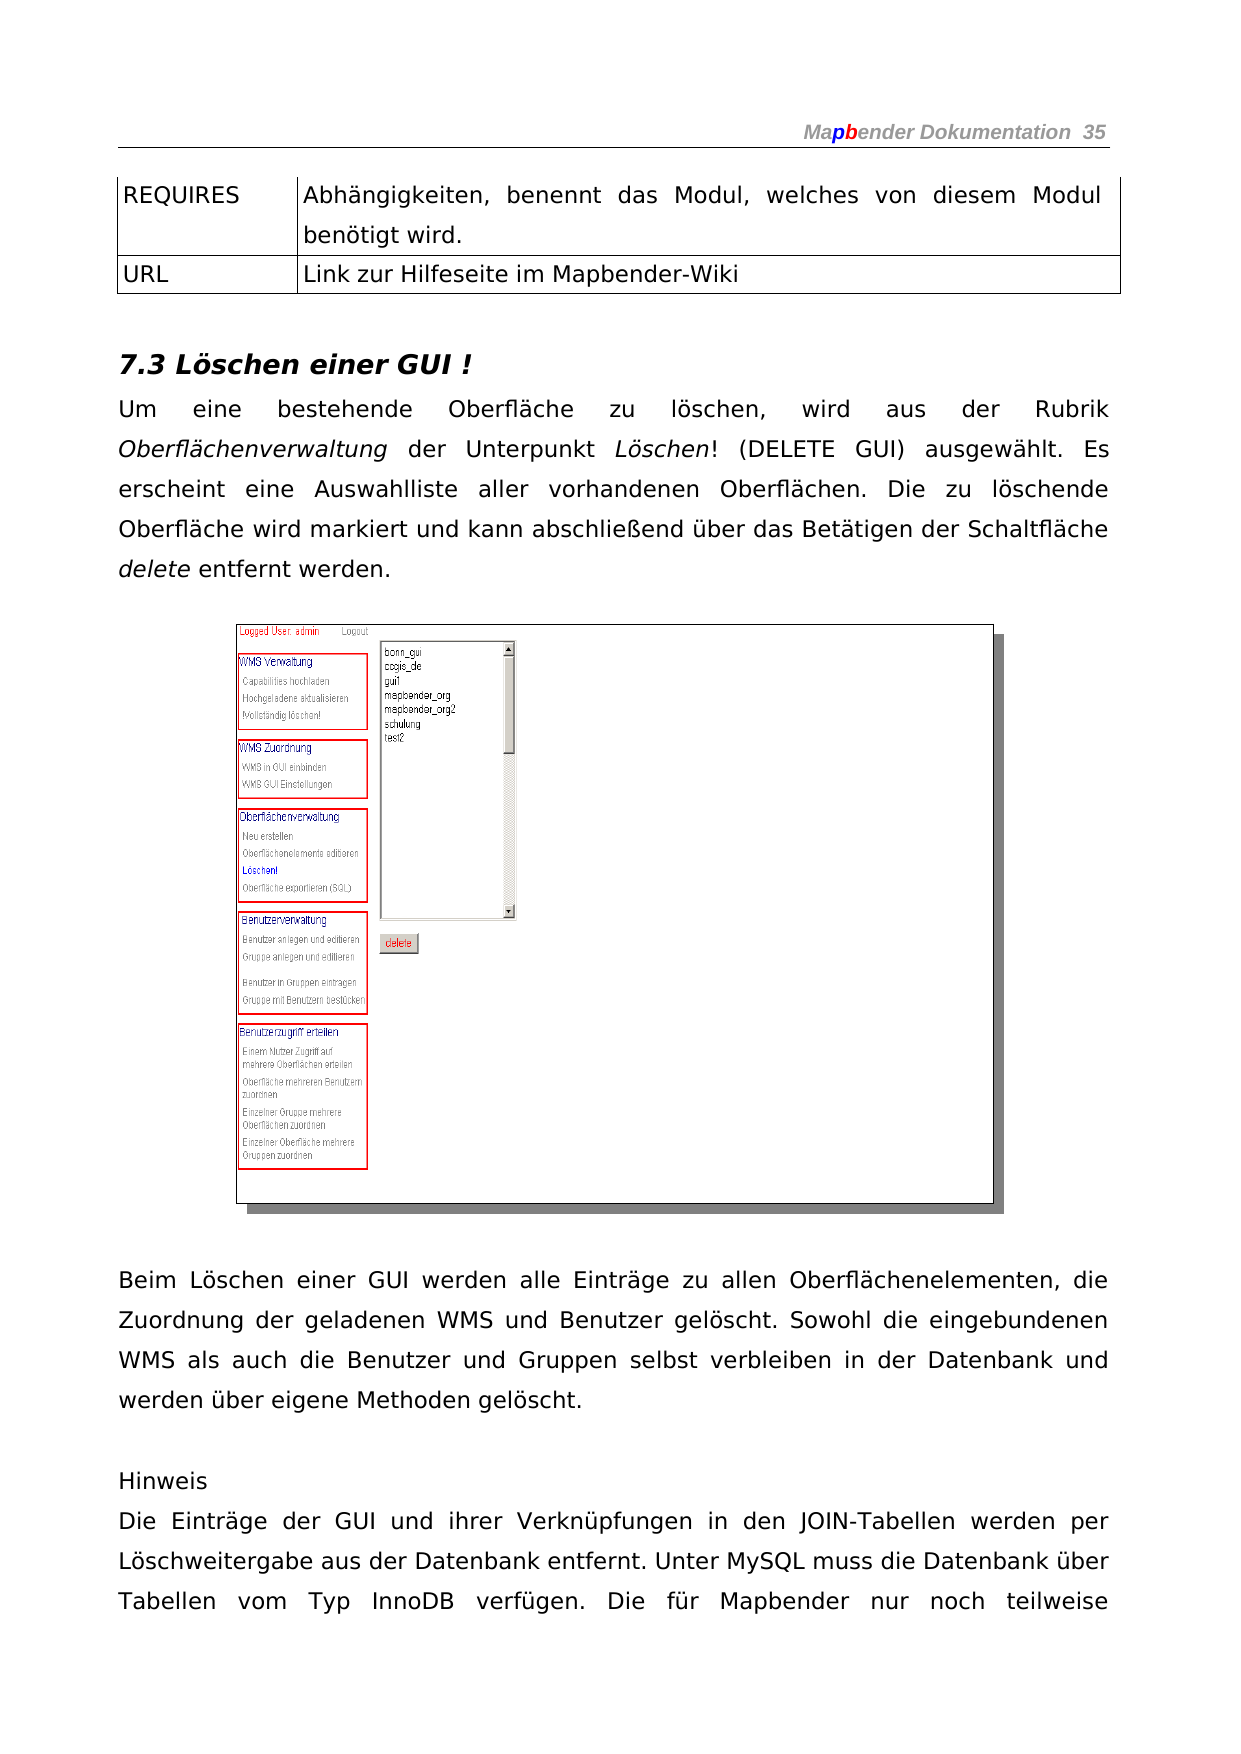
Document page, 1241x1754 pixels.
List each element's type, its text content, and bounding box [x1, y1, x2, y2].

text Die Einträge der GUI und ihrer Verknüpfungen in den JOIN-Tabellen werden per Löschweitergabe aus der Datenbank entfernt. Unter MySQL muss die Datenbank über Tabellen vom Typ InnoDB verfügen. Die für Mapbender nur noch teilweise [118, 1508, 1110, 1615]
picture [237, 625, 993, 1203]
table_cell REQUIRES [118, 177, 297, 255]
text Hinweis [118, 1468, 1110, 1494]
table_cell URL [118, 256, 297, 293]
text Um eine bestehende Oberfläche zu löschen, wird aus der Rubrik Oberflächenverwaltung der Unterpunkt Löschen! (DELETE GUI) ausgewählt. Es erscheint eine Auswahlliste aller vorhandenen Oberflächen. Die zu löschende Oberfläche wird markiert und kann abschließend über das Betätigen der Schaltfläche delete entfernt werden. [118, 396, 1110, 583]
table_cell Link zur Hilfeseite im Mapbender-Wiki [298, 256, 1120, 293]
subtitle Löschen einer GUI ! [118, 349, 1122, 381]
text Beim Löschen einer GUI werden alle Einträge zu allen Oberflächenelementen, die Zuordnung der geladenen WMS und Benutzer gelöscht. Sowohl die eingebundenen WMS als auch die Benutzer und Gruppen selbst verbleiben in der Datenbank und werden über eigene Methoden gelöscht. [118, 1267, 1110, 1414]
table_cell Abhängigkeiten, benennt das Modul, welches von diesem Modul benötigt wird. [298, 177, 1120, 255]
